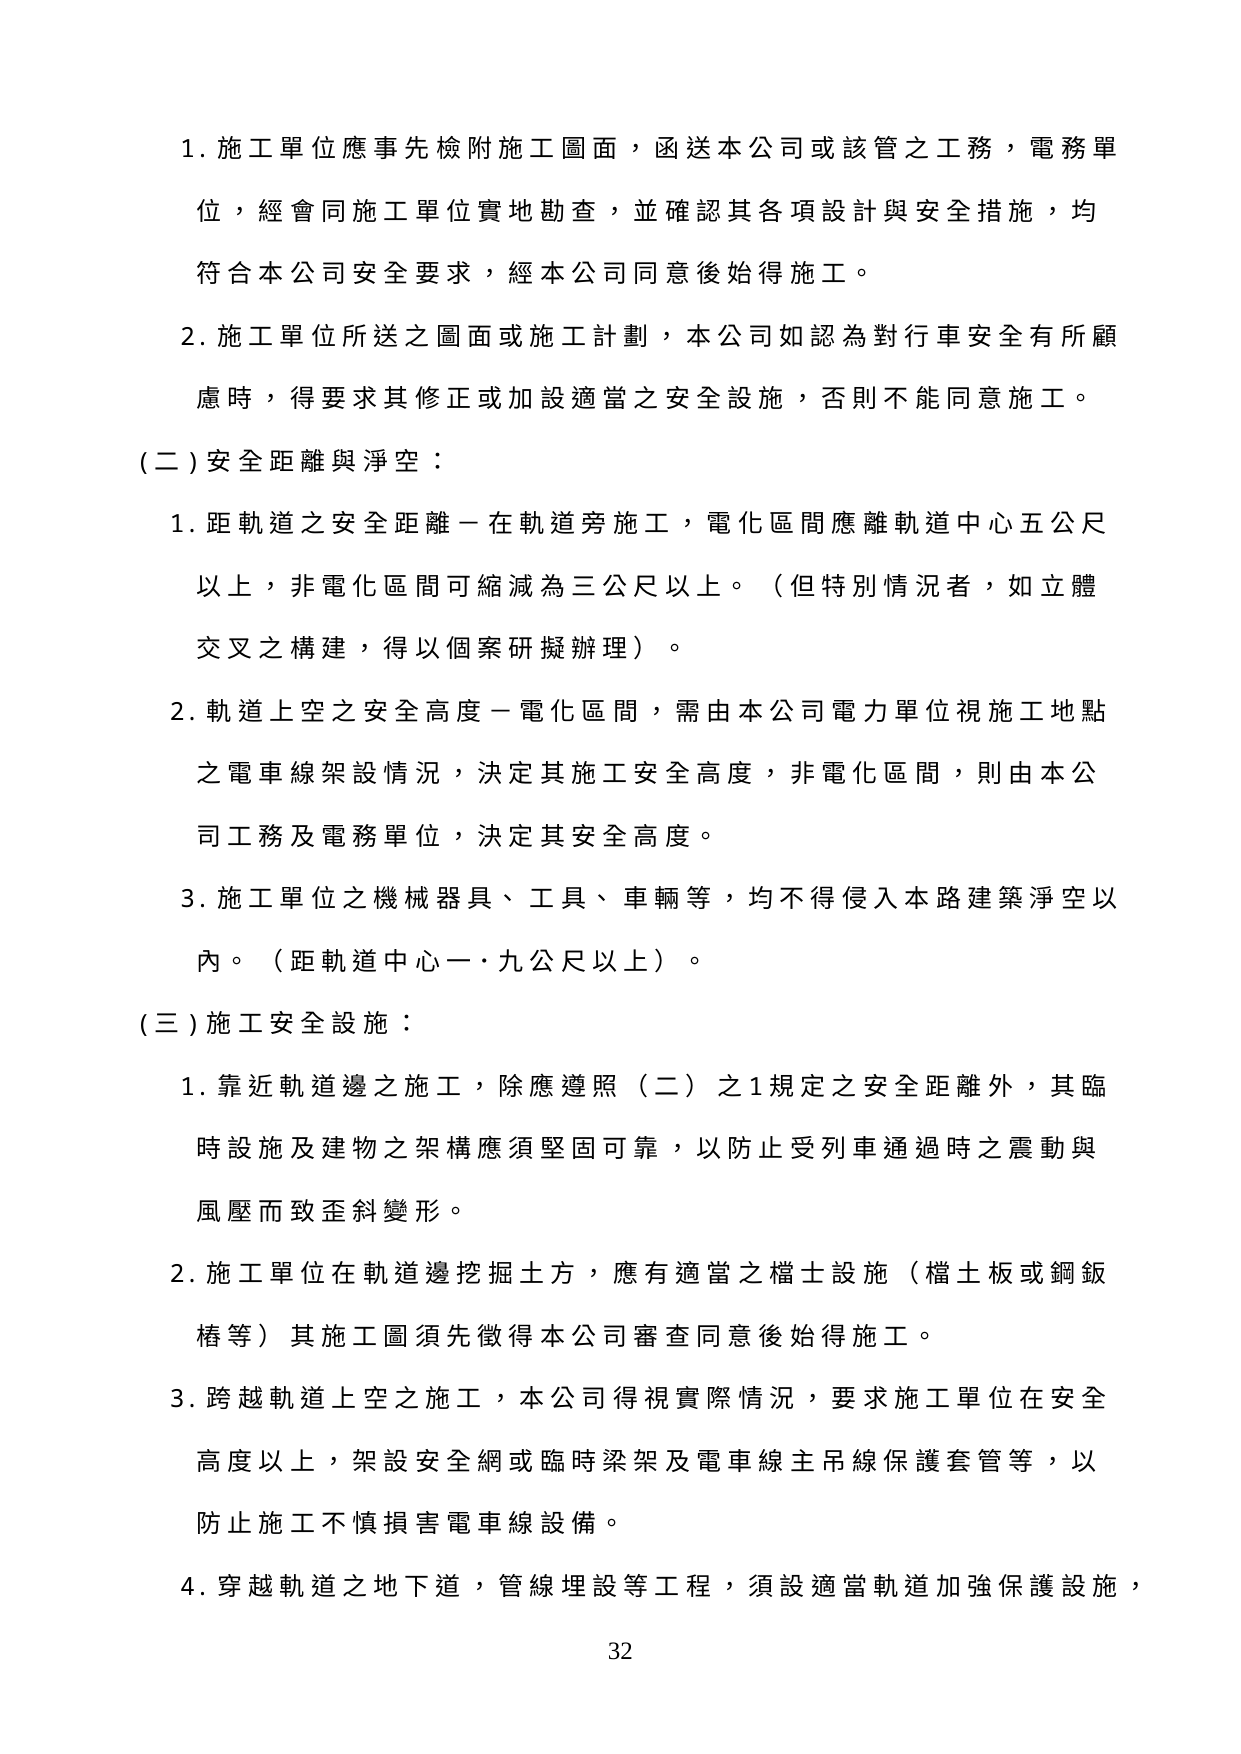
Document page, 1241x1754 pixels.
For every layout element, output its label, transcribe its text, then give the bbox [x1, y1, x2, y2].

text 4.穿越軌道之地下道，管線埋設等工程，須設適當軌道加強保護設施，確保列車可照常行駛，對挖掘地點距鐵路設施各種基礎如電車線電桿基礎，號誌機基礎等五公尺以上者施工方式不予限制，惟應注意查看塌方情形，距基礎三公尺至五公尺者，施工前應加釘基礎防護椿，距基礎不足三公尺者，以遷移基礎為原則。 [120, 1543, 1120, 1605]
text 1.靠近軌道邊之施工，除應遵照（二）之1規定之安全距離外，其臨時設施及建物之架構應須堅固可靠，以防止受列車通過時之震動與風壓而致歪斜變形。 [120, 1043, 1120, 1230]
text 3.施工單位之機械器具、工具、車輛等，均不得侵入本路建築淨空以內。（距軌道中心一･九公尺以上）。 [120, 855, 1120, 980]
text 2.軌道上空之安全高度－電化區間，需由本公司電力單位視施工地點之電車線架設情況，決定其施工安全高度，非電化區間，則由本公司工務及電務單位，決定其安全高度。 [120, 668, 1120, 855]
text 3.跨越軌道上空之施工，本公司得視實際情況，要求施工單位在安全高度以上，架設安全網或臨時梁架及電車線主吊線保護套管等，以防止施工不慎損害電車線設備。 [120, 1355, 1120, 1543]
text (三)施工安全設施： [120, 980, 1120, 1043]
text (二)安全距離與淨空： [120, 418, 1120, 480]
text 2.施工單位在軌道邊挖掘土方，應有適當之檔士設施（檔土板或鋼鈑樁等）其施工圖須先徵得本公司審查同意後始得施工。 [120, 1230, 1120, 1355]
text 1.距軌道之安全距離－在軌道旁施工，電化區間應離軌道中心五公尺以上，非電化區間可縮減為三公尺以上。（但特別情況者，如立體交叉之構建，得以個案研擬辦理）。 [120, 480, 1120, 668]
text 1.施工單位應事先檢附施工圖面，函送本公司或該管之工務，電務單位，經會同施工單位實地勘查，並確認其各項設計與安全措施，均符合本公司安全要求，經本公司同意後始得施工。 [120, 105, 1120, 293]
text 2.施工單位所送之圖面或施工計劃，本公司如認為對行車安全有所顧慮時，得要求其修正或加設適當之安全設施，否則不能同意施工。 [120, 293, 1120, 418]
